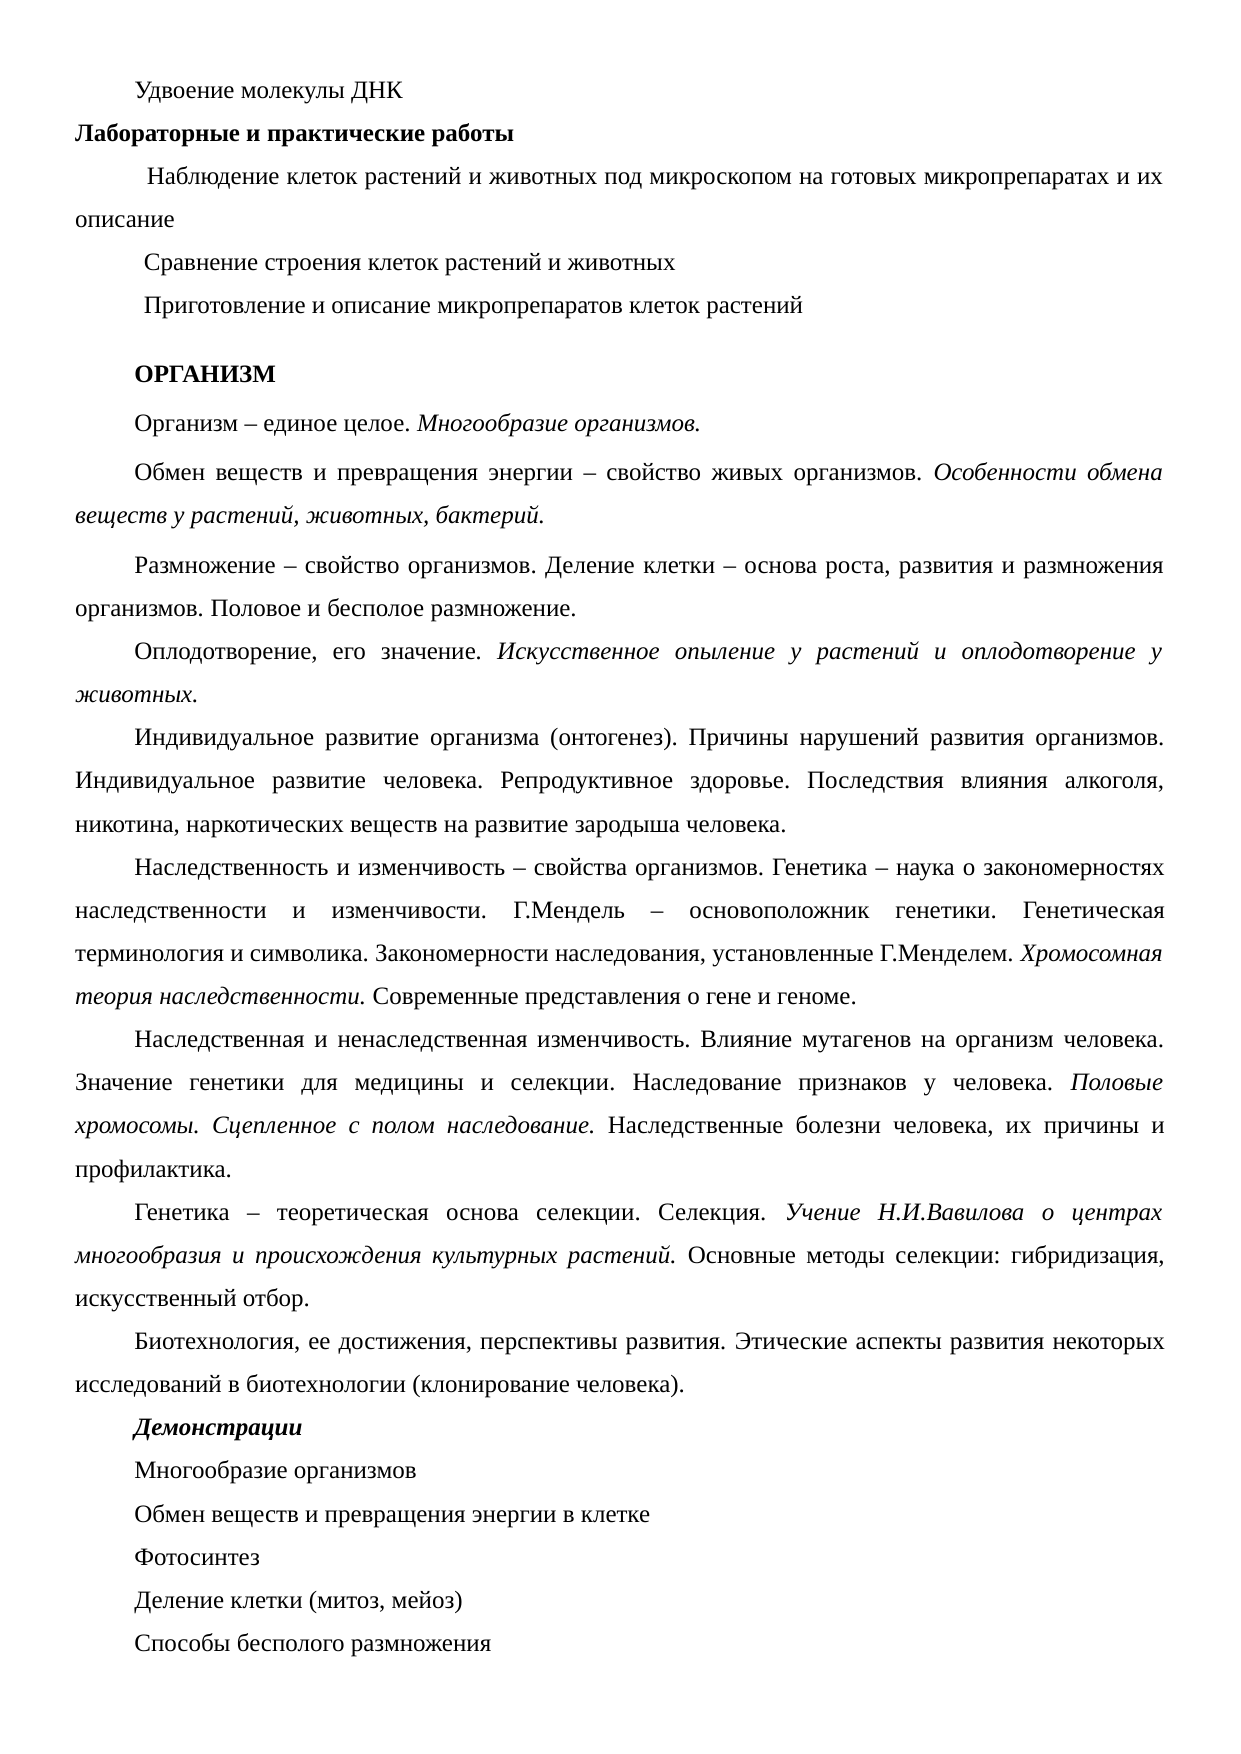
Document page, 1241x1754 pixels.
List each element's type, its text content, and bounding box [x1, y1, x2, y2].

text Индивидуальное развитие организма (онтогенез). Причины нарушений развития организмов. Индивидуальное развитие человека. Репродуктивное здоровье. Последствия влияния алкоголя, никотина, наркотических веществ на развитие зародыша человека. [75, 722, 1165, 837]
text Сравнение строения клеток растений и животных [75, 247, 1165, 276]
text Организм – единое целое. Многообразие организмов. [75, 408, 1165, 437]
subtitle Лабораторные и практические работы [75, 118, 1165, 147]
text Обмен веществ и превращения энергии – свойство живых организмов. Особенности обмена веществ у растений, животных, бактерий. [75, 457, 1165, 529]
text Обмен веществ и превращения энергии в клетке [75, 1499, 1165, 1527]
text Приготовление и описание микропрепаратов клеток растений [75, 291, 1165, 319]
text Биотехнология, ее достижения, перспективы развития. Этические аспекты развития некоторых исследований в биотехнологии (клонирование человека). [75, 1326, 1165, 1398]
text Генетика – теоретическая основа селекции. Селекция. Учение Н.И.Вавилова о центрах многообразия и происхождения культурных растений. Основные методы селекции: гибридизация, искусственный отбор. [75, 1197, 1165, 1312]
text Демонстрации [75, 1412, 1165, 1441]
text Размножение – свойство организмов. Деление клетки – основа роста, развития и размножения организмов. Половое и бесполое размножение. [75, 550, 1165, 622]
text Многообразие организмов [75, 1456, 1165, 1484]
text Наследственная и ненаследственная изменчивость. Влияние мутагенов на организм человека. Значение генетики для медицины и селекции. Наследование признаков у человека. Половые хромосомы. Сцепленное с полом наследование. Наследственные болезни человека, их причины и профилактика. [75, 1024, 1165, 1182]
text Наследственность и изменчивость – свойства организмов. Генетика – наука о закономерностях наследственности и изменчивости. Г.Мендель – основоположник генетики. Генетическая терминология и символика. Закономерности наследования, установленные Г.Менделем. Хромосомная теория наследственности. Современные представления о гене и геноме. [75, 852, 1165, 1010]
text Оплодотворение, его значение. Искусственное опыление у растений и оплодотворение у животных. [75, 636, 1165, 708]
text Фотосинтез [75, 1542, 1165, 1571]
text Наблюдение клеток растений и животных под микроскопом на готовых микропрепаратах и их описание [75, 161, 1165, 233]
text Удвоение молекулы ДНК [75, 75, 1165, 104]
text Способы бесполого размножения [75, 1628, 1165, 1657]
text Деление клетки (митоз, мейоз) [75, 1585, 1165, 1614]
text ОРГАНИЗМ [134, 359, 1165, 387]
